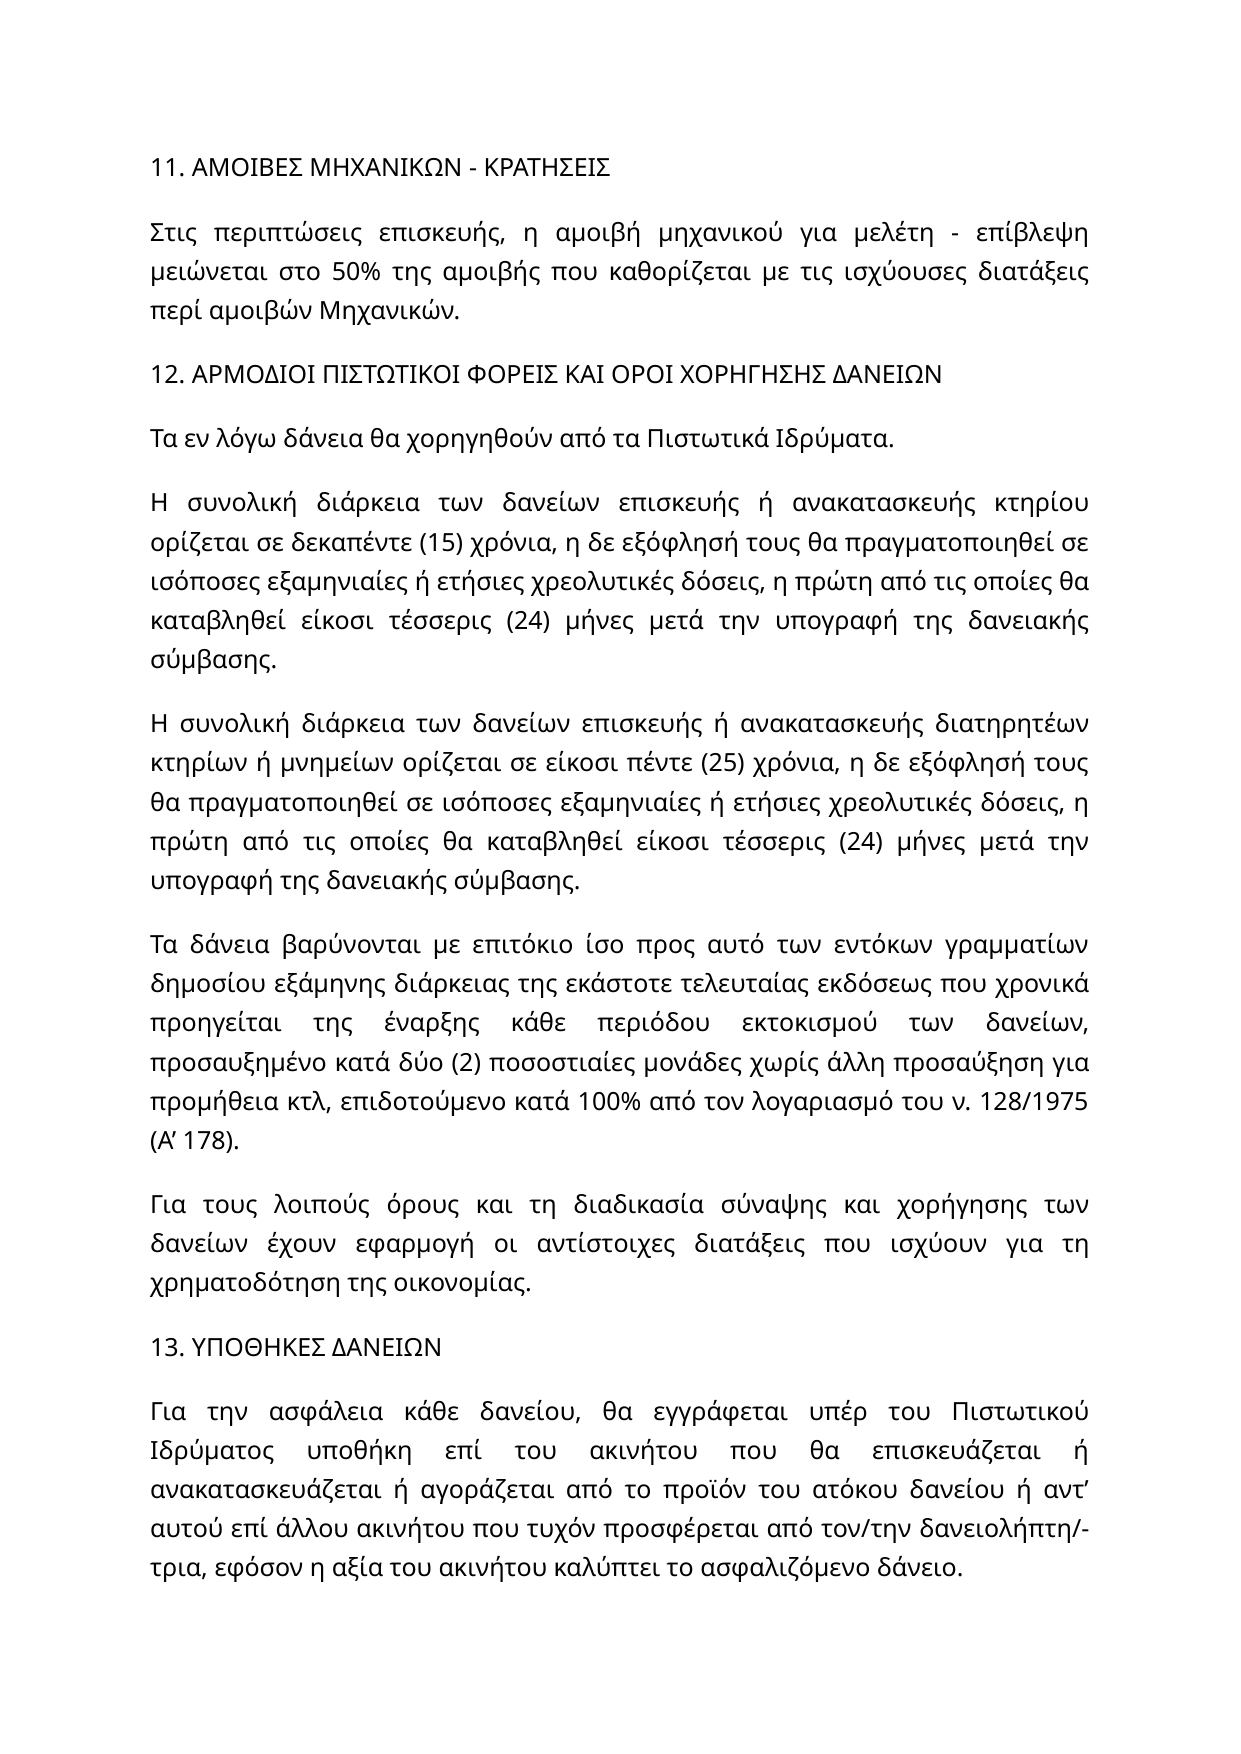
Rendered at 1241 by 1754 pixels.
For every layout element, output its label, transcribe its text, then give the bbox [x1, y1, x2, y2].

text Για τους λοιπούς όρους και τη διαδικασία σύναψης και χορήγησης των δανείων έχουν εφαρμογή οι αντίστοιχες διατάξεις που ισχύουν για τη χρηματοδότηση της οικονομίας. [150, 1187, 1090, 1299]
text 13. ΥΠΟΘΗΚΕΣ ΔΑΝΕΙΩΝ [150, 1329, 1090, 1363]
text Η συνολική διάρκεια των δανείων επισκευής ή ανακατασκευής κτηρίου ορίζεται σε δεκαπέντε (15) χρόνια, η δε εξόφλησή τους θα πραγματοποιηθεί σε ισόποσες εξαμηνιαίες ή ετήσιες χρεολυτικές δόσεις, η πρώτη από τις οποίες θα καταβληθεί είκοσι τέσσερις (24) μήνες μετά την υπογραφή της δανειακής σύμβασης. [150, 485, 1090, 676]
text Στις περιπτώσεις επισκευής, η αμοιβή μηχανικού για μελέτη - επίβλεψη μειώνεται στο 50% της αμοιβής που καθορίζεται με τις ισχύουσες διατάξεις περί αμοιβών Μηχανικών. [150, 214, 1090, 327]
text Για την ασφάλεια κάθε δανείου, θα εγγράφεται υπέρ του Πιστωτικού Ιδρύματος υποθήκη επί του ακινήτου που θα επισκευάζεται ή ανακατασκευάζεται ή αγοράζεται από το προϊόν του ατόκου δανείου ή αντ’ αυτού επί άλλου ακινήτου που τυχόν προσφέρεται από τον/την δανειολήπτη/-τρια, εφόσον η αξία του ακινήτου καλύπτει το ασφαλιζόμενο δάνειο. [150, 1393, 1090, 1584]
text 11. ΑΜΟΙΒΕΣ ΜΗΧΑΝΙΚΩΝ - ΚΡΑΤΗΣΕΙΣ [150, 150, 1090, 184]
text Τα δάνεια βαρύνονται με επιτόκιο ίσο προς αυτό των εντόκων γραμματίων δημοσίου εξάμηνης διάρκειας της εκάστοτε τελευταίας εκδόσεως που χρονικά προηγείται της έναρξης κάθε περιόδου εκτοκισμού των δανείων, προσαυξημένο κατά δύο (2) ποσοστιαίες μονάδες χωρίς άλλη προσαύξηση για προμήθεια κτλ, επιδοτούμενο κατά 100% από τον λογαριασμό του ν. 128/1975 (Α’ 178). [150, 927, 1090, 1157]
text 12. ΑΡΜΟΔΙΟΙ ΠΙΣΤΩΤΙΚΟΙ ΦΟΡΕΙΣ ΚΑΙ ΟΡΟΙ ΧΟΡΗΓΗΣΗΣ ΔΑΝΕΙΩΝ [150, 357, 1090, 391]
text Τα εν λόγω δάνεια θα χορηγηθούν από τα Πιστωτικά Ιδρύματα. [150, 421, 1090, 455]
text Η συνολική διάρκεια των δανείων επισκευής ή ανακατασκευής διατηρητέων κτηρίων ή μνημείων ορίζεται σε είκοσι πέντε (25) χρόνια, η δε εξόφλησή τους θα πραγματοποιηθεί σε ισόποσες εξαμηνιαίες ή ετήσιες χρεολυτικές δόσεις, η πρώτη από τις οποίες θα καταβληθεί είκοσι τέσσερις (24) μήνες μετά την υπογραφή της δανειακής σύμβασης. [150, 706, 1090, 897]
